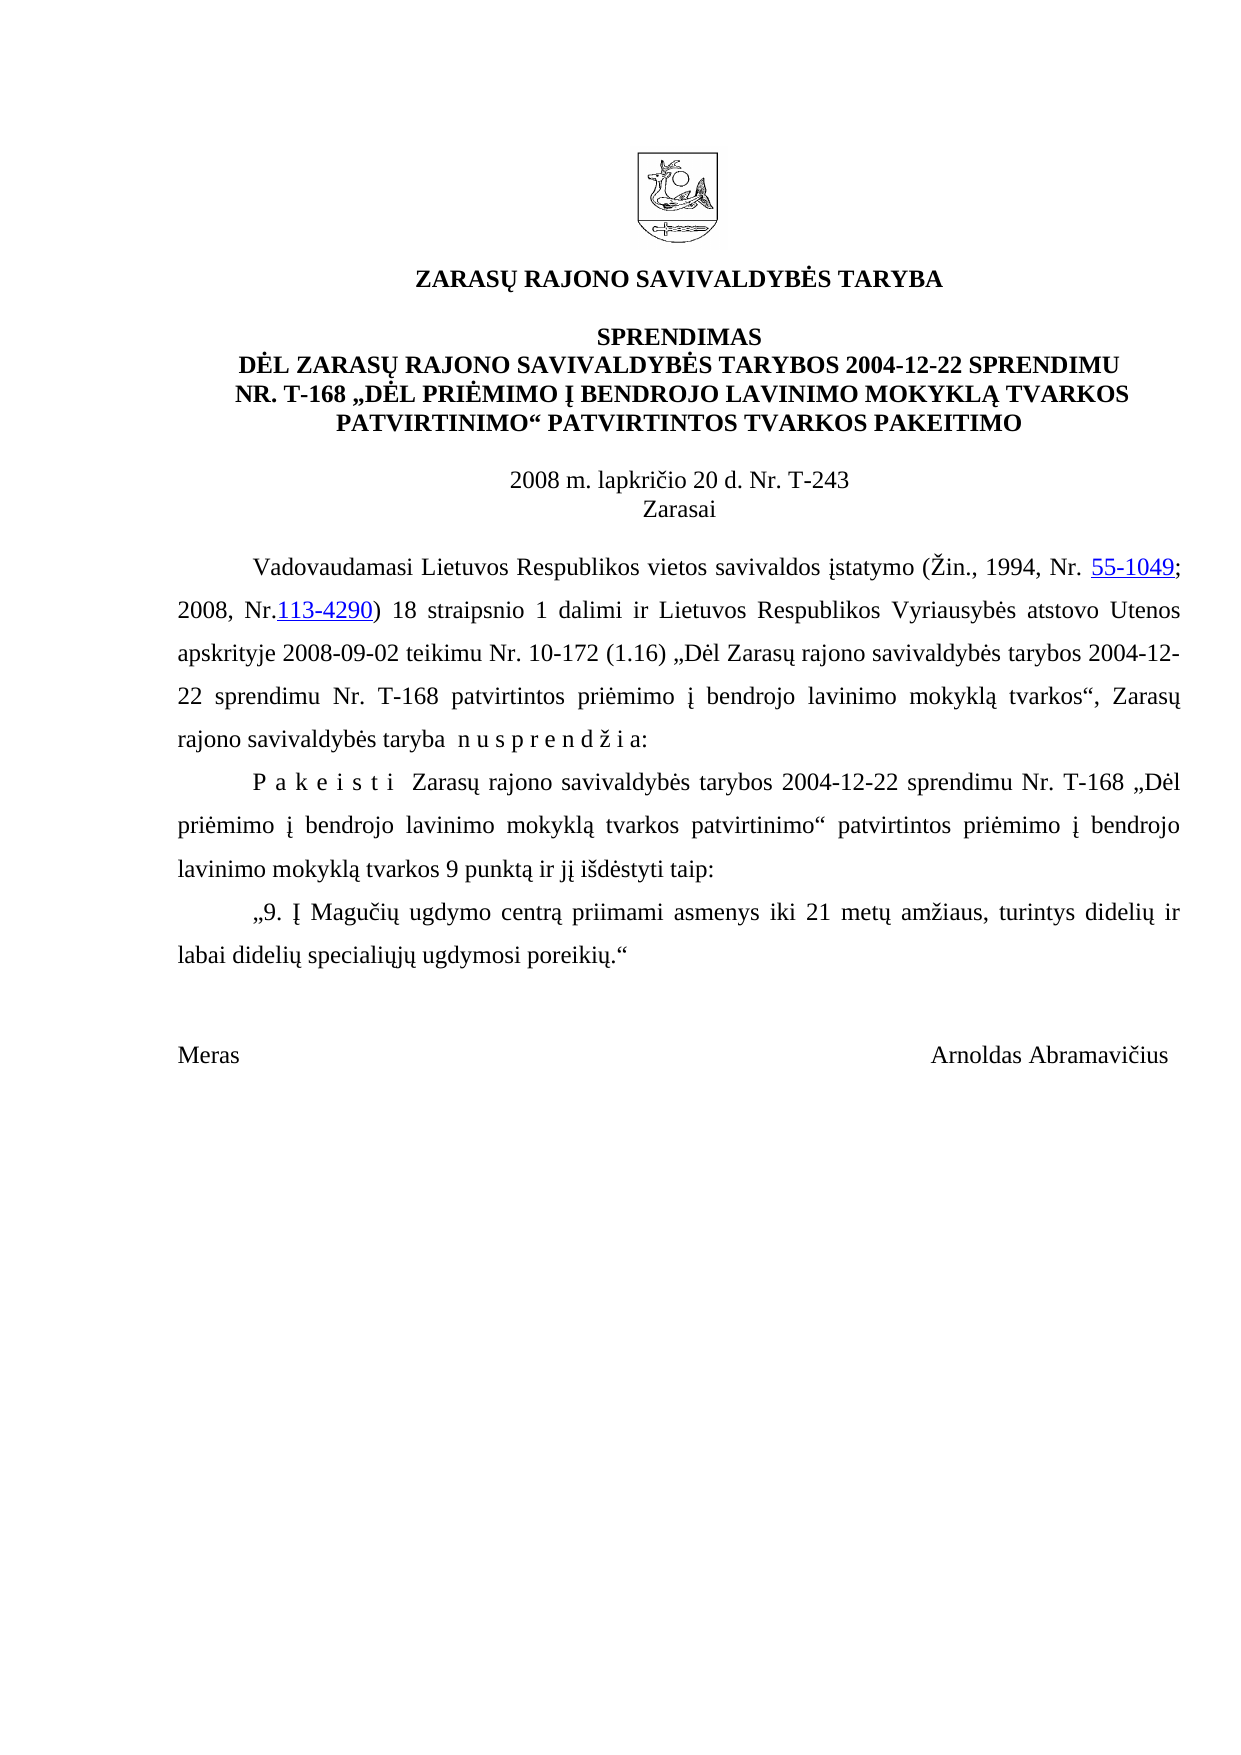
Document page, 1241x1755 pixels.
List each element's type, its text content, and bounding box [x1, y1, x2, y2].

text „9. Į Magučių ugdymo centrą priimami asmenys iki 21 metų amžiaus, turintys didelių ir labai didelių specialiųjų ugdymosi poreikių.“ [177, 897, 1181, 969]
text Zarasai [177, 494, 1181, 523]
text 2008 m. lapkričio 20 d. Nr. T-243 [177, 466, 1181, 494]
text Meras Arnoldas Abramavičius [177, 1041, 1181, 1069]
text SPRENDIMAS [177, 322, 1181, 351]
text DĖL ZARASŲ RAJONO SAVIVALDYBĖS TARYBOS 2004-12-22 SPRENDIMU [177, 351, 1181, 379]
text Zarasų rajono savivaldybės taryba [177, 264, 1181, 293]
text Vadovaudamasi Lietuvos Respublikos vietos savivaldos įstatymo (Žin., 1994, Nr. 55-1049; 2008, Nr.113-4290) 18 straipsnio 1 dalimi ir Lietuvos Respublikos Vyriausybės atstovo Utenos apskrityje 2008-09-02 teikimu Nr. 10-172 (1.16) „Dėl Zarasų rajono savivaldybės tarybos 2004-12-22 sprendimu Nr. T-168 patvirtintos priėmimo į bendrojo lavinimo mokyklą tvarkos“, Zarasų rajono savivaldybės taryba n u s p r e n d ž i a: [177, 552, 1181, 753]
text P a k e i s t i Zarasų rajono savivaldybės tarybos 2004-12-22 sprendimu Nr. T-168 „Dėl priėmimo į bendrojo lavinimo mokyklą tvarkos patvirtinimo“ patvirtintos priėmimo į bendrojo lavinimo mokyklą tvarkos 9 punktą ir jį išdėstyti taip: [177, 767, 1181, 882]
text NR. T-168 „DĖL PRIĖMIMO Į BENDROJO LAVINIMO MOKYKLĄ TVARKOS PATVIRTINIMO“ PATVIRTINTOS TVARKOS PAKEITIMO [177, 379, 1181, 437]
